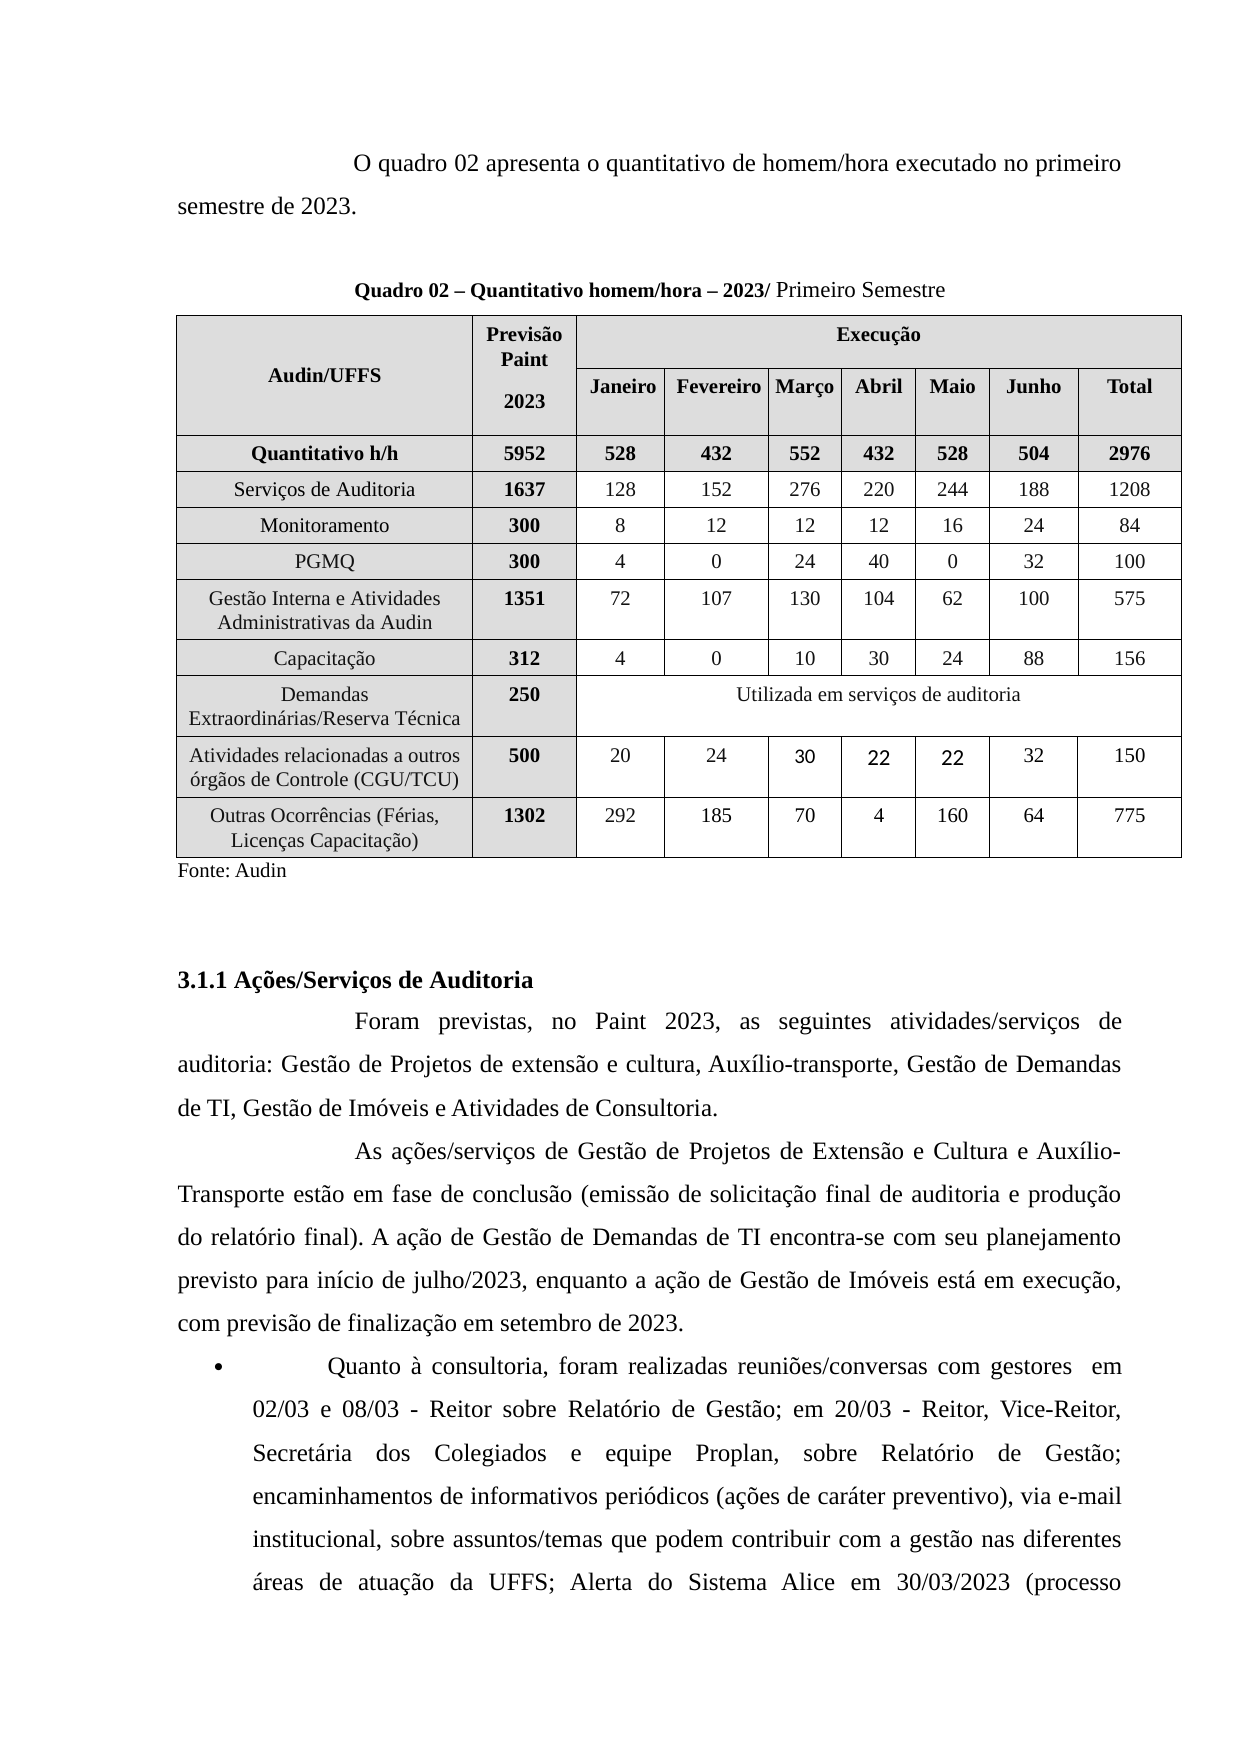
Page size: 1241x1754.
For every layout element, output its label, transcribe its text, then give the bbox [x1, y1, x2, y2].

table_cell 30 [842, 640, 915, 675]
list Quanto à consultoria, foram realizadas reuniões/conversas com gestores em 02/03 e 08/03 - Reitor sobre Relatório de Gestão; em 20/03 - Reitor, Vice-Reitor, Secretária dos Colegiados e equipe Proplan, sobre Relatório de Gestão; encaminhamentos de informativos periódicos (ações de caráter preventivo), via e-mail institucional, sobre assuntos/temas que podem contribuir com a gestão nas diferentes áreas de atuação da UFFS; Alerta do Sistema Alice em 30/03/2023 (processo [215, 1351, 1122, 1596]
table_cell 30 [769, 737, 841, 797]
table_cell 156 [1079, 640, 1181, 675]
table_cell 160 [916, 798, 989, 857]
table_cell Gestão Interna e Atividades Administrativas da Audin [177, 580, 472, 639]
table_cell Junho [990, 369, 1078, 435]
table_cell Maio [916, 369, 989, 435]
table_cell 575 [1079, 580, 1181, 639]
table_cell PGMQ [177, 544, 472, 579]
table_cell 24 [665, 737, 768, 797]
table_cell 276 [769, 472, 841, 507]
table_cell Utilizada em serviços de auditoria [577, 676, 1181, 736]
table_cell 104 [842, 580, 915, 639]
table_header Audin/UFFS [177, 316, 472, 435]
table_cell 12 [842, 508, 915, 543]
table_cell 152 [665, 472, 768, 507]
table_cell 4 [842, 798, 915, 857]
table_cell 1351 [473, 580, 576, 639]
table_cell 244 [916, 472, 989, 507]
table_header Previsão Paint 2023 [473, 316, 576, 435]
table_cell 0 [916, 544, 989, 579]
table_cell 1302 [473, 798, 576, 857]
table_cell 1637 [473, 472, 576, 507]
table_cell 107 [665, 580, 768, 639]
table_cell 84 [1079, 508, 1181, 543]
table_cell 528 [916, 436, 989, 471]
table_cell 64 [990, 798, 1077, 857]
table_cell Demandas Extraordinárias/Reserva Técnica [177, 676, 472, 736]
table_cell 128 [577, 472, 664, 507]
table_cell 220 [842, 472, 915, 507]
table_cell Quantitativo h/h [177, 436, 472, 471]
table_cell 300 [473, 508, 576, 543]
table_cell 432 [665, 436, 768, 471]
table_cell 20 [577, 737, 664, 797]
table_cell 22 [916, 737, 989, 797]
table_cell 100 [1079, 544, 1181, 579]
table_cell 0 [665, 544, 768, 579]
table_cell Capacitação [177, 640, 472, 675]
table_cell 4 [577, 544, 664, 579]
table_cell 528 [577, 436, 664, 471]
table_cell 32 [990, 544, 1078, 579]
table_cell Janeiro [577, 369, 664, 435]
table_header Execução [577, 316, 1181, 368]
table_cell Total [1079, 369, 1181, 435]
table_cell 0 [665, 640, 768, 675]
table_cell Monitoramento [177, 508, 472, 543]
table_cell 32 [990, 737, 1077, 797]
text O quadro 02 apresenta o quantitativo de homem/hora executado no primeiro semestre de 2023. [177, 148, 1122, 219]
table_cell 24 [990, 508, 1078, 543]
table_cell 312 [473, 640, 576, 675]
table_cell 500 [473, 737, 576, 797]
table_cell 24 [769, 544, 841, 579]
table_cell Março [769, 369, 841, 435]
table_cell 88 [990, 640, 1078, 675]
table_cell 12 [665, 508, 768, 543]
table_cell 432 [842, 436, 915, 471]
table_cell 1208 [1079, 472, 1181, 507]
table_cell 24 [916, 640, 989, 675]
table_cell 4 [577, 640, 664, 675]
table_cell 250 [473, 676, 576, 736]
table_cell 40 [842, 544, 915, 579]
table_cell 292 [577, 798, 664, 857]
table_cell 5952 [473, 436, 576, 471]
table_cell 552 [769, 436, 841, 471]
table_cell Abril [842, 369, 915, 435]
table_cell Atividades relacionadas a outros órgãos de Controle (CGU/TCU) [177, 737, 472, 797]
table_cell 72 [577, 580, 664, 639]
text Foram previstas, no Paint 2023, as seguintes atividades/serviços de auditoria: Gestão de Projetos de extensão e cultura, Auxílio-transporte, Gestão de Demandas de TI, Gestão de Imóveis e Atividades de Consultoria. [177, 1006, 1122, 1121]
table_cell 12 [769, 508, 841, 543]
table_cell 775 [1078, 798, 1181, 857]
text As ações/serviços de Gestão de Projetos de Extensão e Cultura e Auxílio-Transporte estão em fase de conclusão (emissão de solicitação final de auditoria e produção do relatório final). A ação de Gestão de Demandas de TI encontra-se com seu planejamento previsto para início de julho/2023, enquanto a ação de Gestão de Imóveis está em execução, com previsão de finalização em setembro de 2023. [177, 1136, 1122, 1337]
table_cell 504 [990, 436, 1078, 471]
table_cell 62 [916, 580, 989, 639]
table_cell 70 [769, 798, 841, 857]
table_cell 185 [665, 798, 768, 857]
table_cell 16 [916, 508, 989, 543]
table_cell 8 [577, 508, 664, 543]
table_cell 300 [473, 544, 576, 579]
text Fonte: Audin [177, 858, 1122, 882]
table_cell Outras Ocorrências (Férias, Licenças Capacitação) [177, 798, 472, 857]
table_cell 130 [769, 580, 841, 639]
subtitle 3.1.1 Ações/Serviços de Auditoria [177, 965, 1122, 994]
table_cell 150 [1078, 737, 1181, 797]
table_cell 22 [842, 737, 915, 797]
table_cell 10 [769, 640, 841, 675]
table_cell Fevereiro [665, 369, 768, 435]
table_cell 2976 [1079, 436, 1181, 471]
table_cell 100 [990, 580, 1078, 639]
table_cell Serviços de Auditoria [177, 472, 472, 507]
text Quadro 02 – Quantitativo homem/hora – 2023/ Primeiro Semestre [177, 276, 1122, 302]
table_cell 188 [990, 472, 1078, 507]
